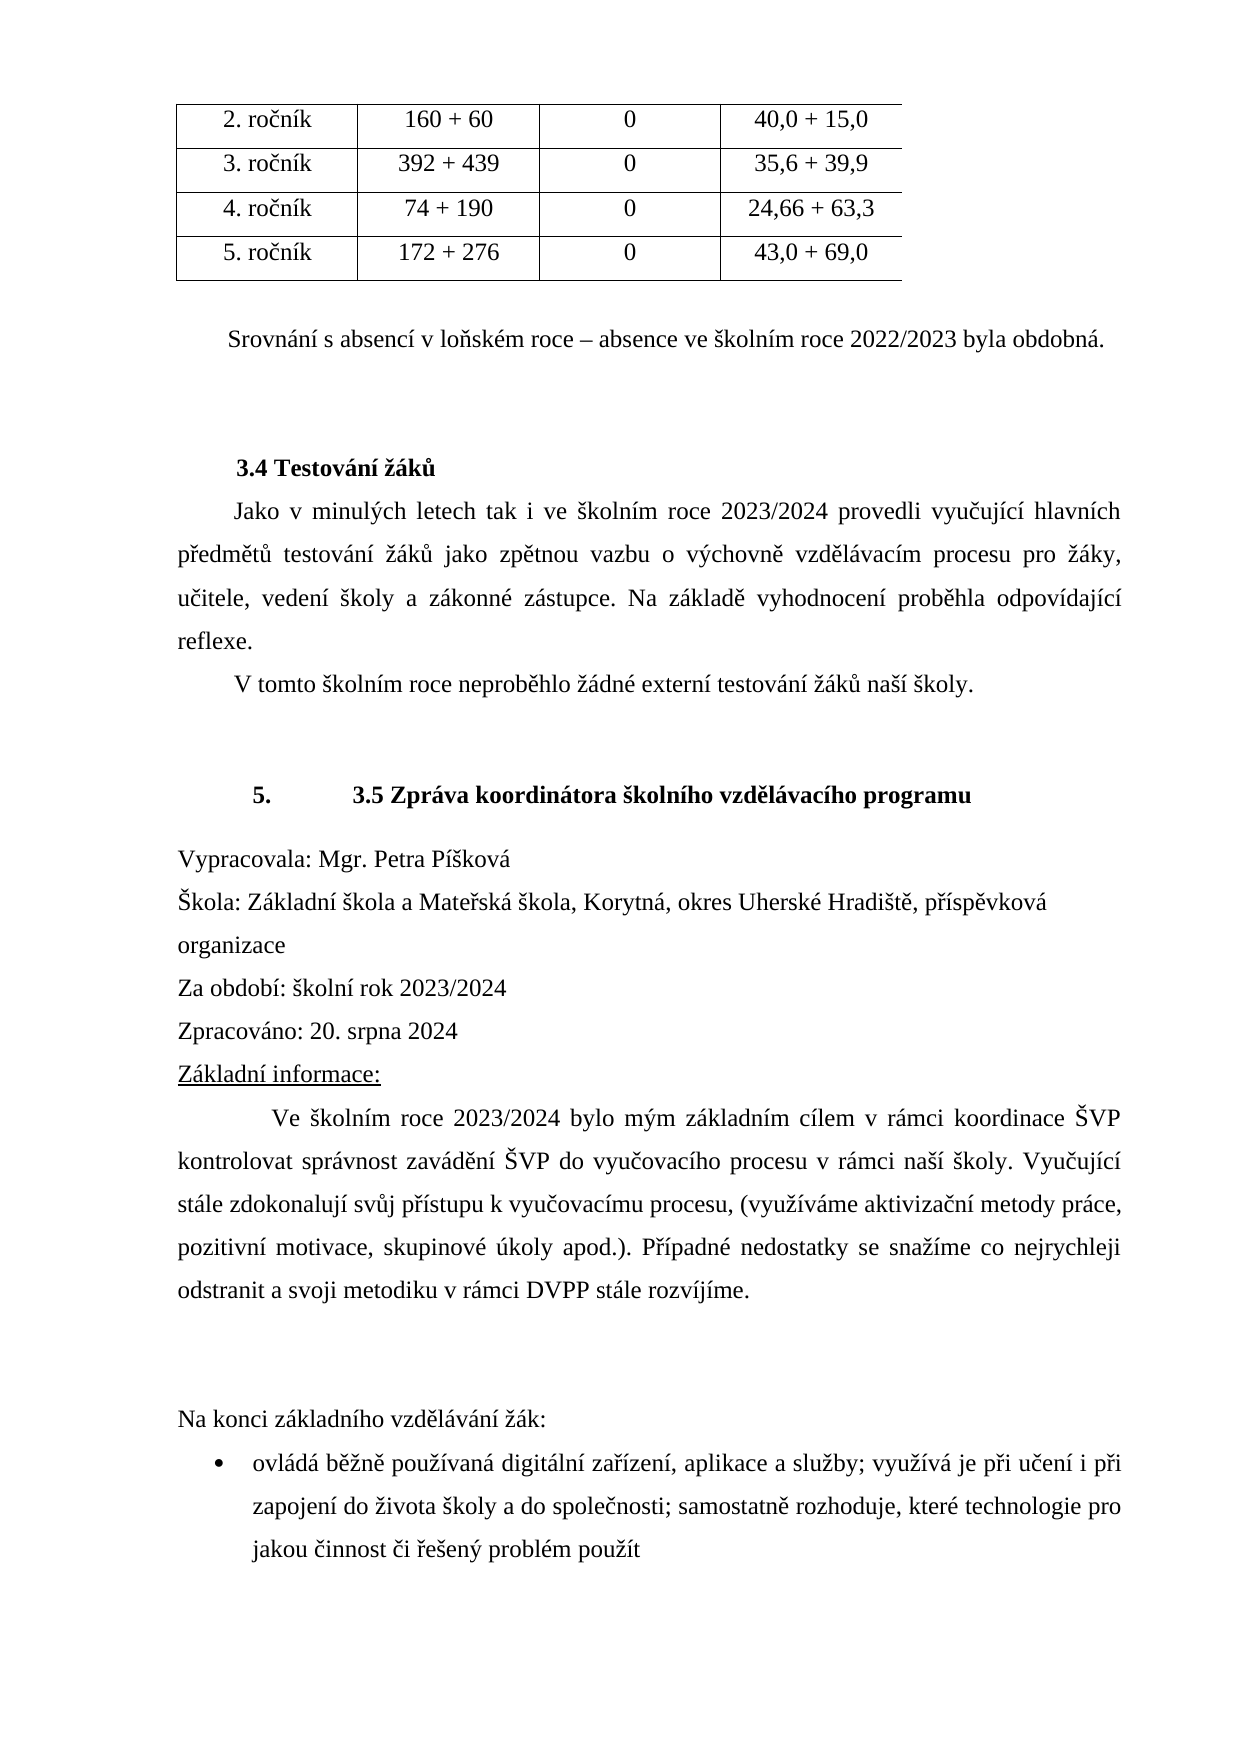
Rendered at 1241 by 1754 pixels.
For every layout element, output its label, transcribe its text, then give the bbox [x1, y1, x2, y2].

table_cell 24,66 + 63,3 [721, 193, 902, 236]
text Vypracovala: Mgr. Petra Píšková [177, 844, 1122, 873]
table_cell 5. ročník [177, 237, 357, 280]
text Ve školním roce 2023/2024 bylo mým základním cílem v rámci koordinace ŠVP kontrolovat správnost zavádění ŠVP do vyučovacího procesu v rámci naší školy. Vyučující stále zdokonalují svůj přístupu k vyučovacímu procesu, (využíváme aktivizační metody práce, pozitivní motivace, skupinové úkoly apod.). Případné nedostatky se snažíme co nejrychleji odstranit a svoji metodiku v rámci DVPP stále rozvíjíme. [177, 1103, 1122, 1304]
table_cell 40,0 + 15,0 [721, 105, 902, 147]
table_cell 0 [540, 149, 720, 192]
text Na konci základního vzdělávání žák: [177, 1404, 1122, 1433]
table_cell 43,0 + 69,0 [721, 237, 902, 280]
text Základní informace: [177, 1059, 1122, 1088]
table_cell 160 + 60 [358, 105, 539, 147]
table_cell 35,6 + 39,9 [721, 149, 902, 192]
table_cell 3. ročník [177, 149, 357, 192]
table_cell 392 + 439 [358, 149, 539, 192]
table_cell 0 [540, 193, 720, 236]
table_cell 4. ročník [177, 193, 357, 236]
text Zpracováno: 20. srpna 2024 [177, 1016, 1122, 1045]
list ovládá běžně používaná digitální zařízení, aplikace a služby; využívá je při učení i při zapojení do života školy a do společnosti; samostatně rozhoduje, které technologie pro jakou činnost či řešený problém použít [215, 1448, 1122, 1563]
text Škola: Základní škola a Mateřská škola, Korytná, okres Uherské Hradiště, příspěvková organizace [177, 887, 1122, 959]
text Za období: školní rok 2023/2024 [177, 973, 1122, 1002]
text Srovnání s absencí v loňském roce – absence ve školním roce 2022/2023 byla obdobná. [177, 324, 1122, 353]
table_cell 172 + 276 [358, 237, 539, 280]
text V tomto školním roce neproběhlo žádné externí testování žáků naší školy. [177, 669, 1122, 698]
text 3.4 Testování žáků [177, 453, 1122, 482]
table_cell 2. ročník [177, 105, 357, 147]
table_cell 0 [540, 105, 720, 147]
subtitle 3.5 Zpráva koordinátora školního vzdělávacího programu [252, 780, 1122, 809]
table_cell 0 [540, 237, 720, 280]
text Jako v minulých letech tak i ve školním roce 2023/2024 provedli vyučující hlavních předmětů testování žáků jako zpětnou vazbu o výchovně vzdělávacím procesu pro žáky, učitele, vedení školy a zákonné zástupce. Na základě vyhodnocení proběhla odpovídající reflexe. [177, 496, 1122, 654]
table_cell 74 + 190 [358, 193, 539, 236]
